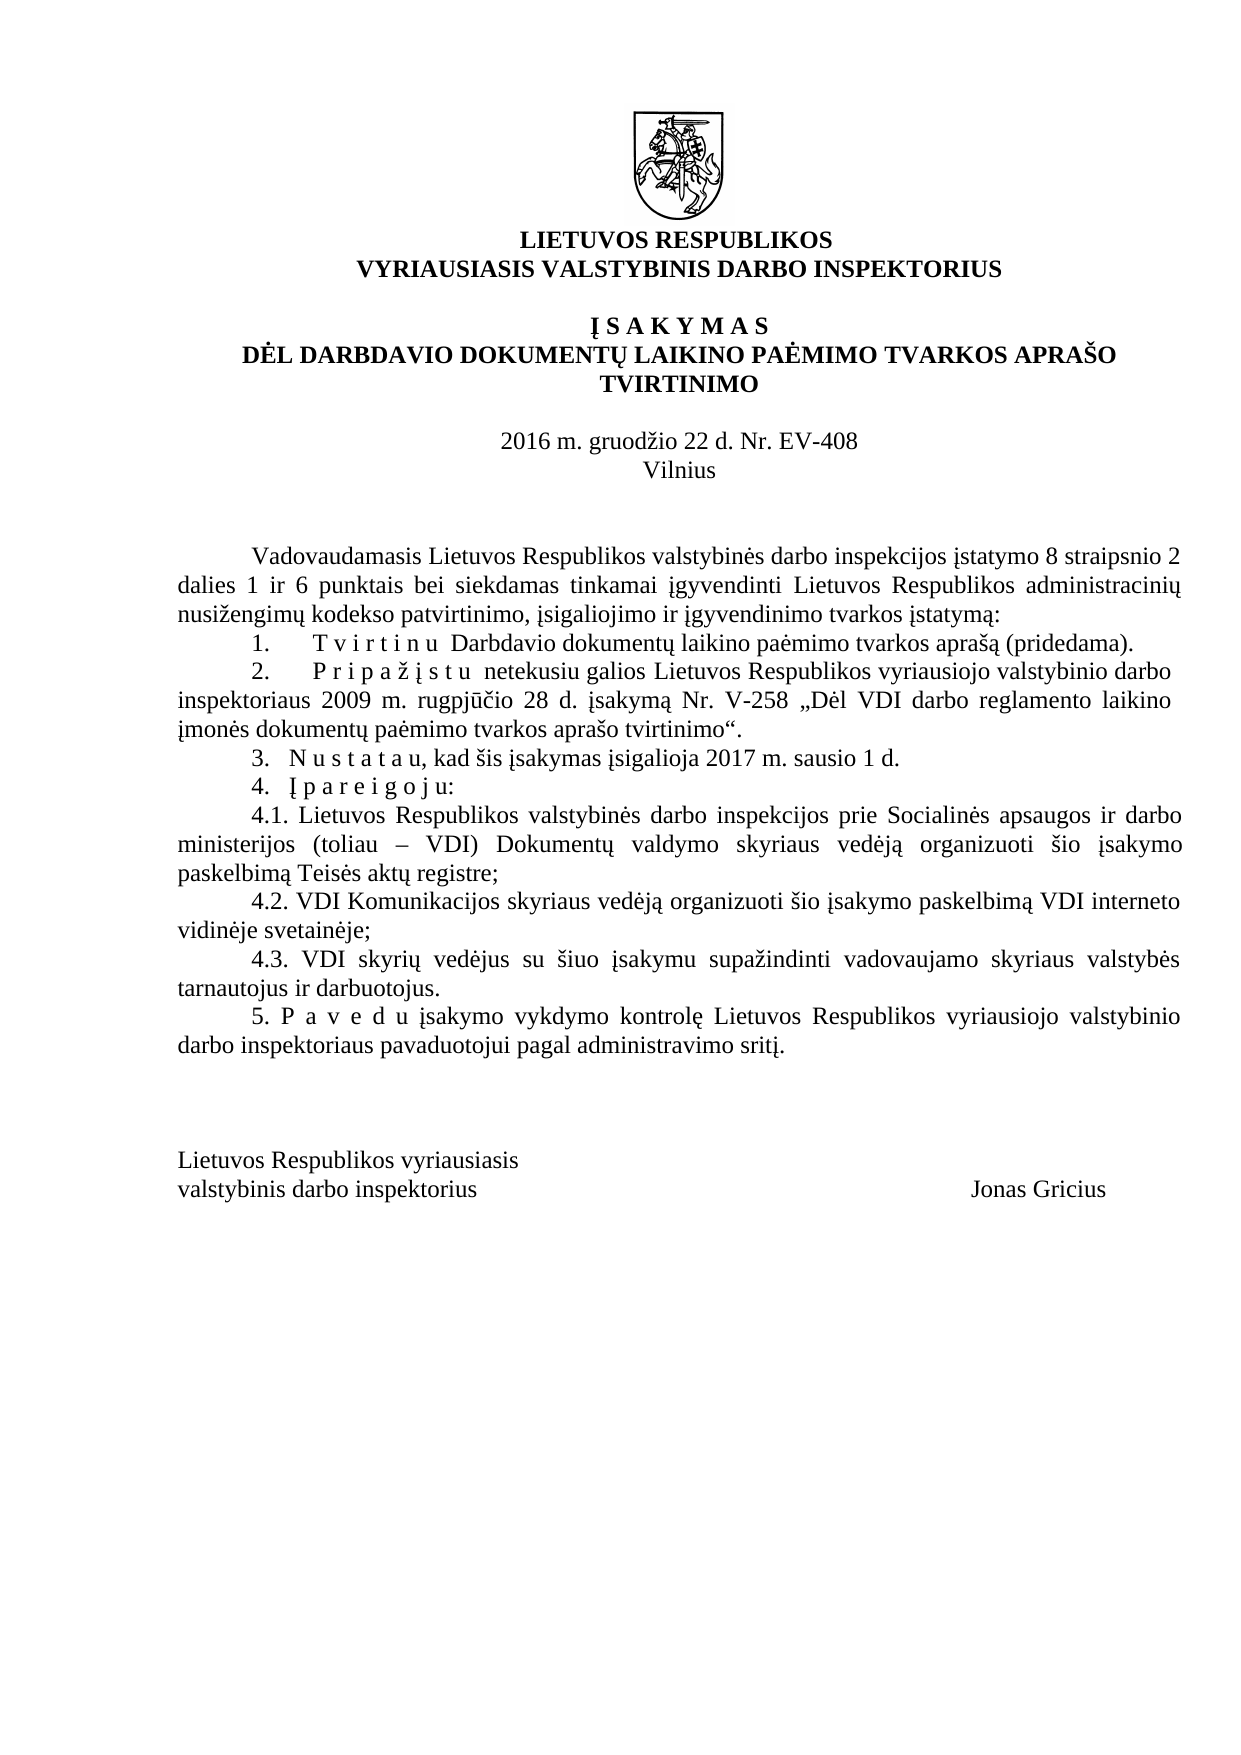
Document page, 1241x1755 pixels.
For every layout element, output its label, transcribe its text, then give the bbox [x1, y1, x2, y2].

text Vadovaudamasis Lietuvos Respublikos valstybinės darbo inspekcijos įstatymo 8 straipsnio 2 dalies 1 ir 6 punktais bei siekdamas tinkamai įgyvendinti Lietuvos Respublikos administracinių nusižengimų kodekso patvirtinimo, įsigaliojimo ir įgyvendinimo tvarkos įstatymą: [177, 541, 1181, 628]
text VYRIAUSIASIS VALSTYBINIS DARBO INSPEKTORIUS [177, 254, 1181, 283]
text DĖL DARBDAVIO DOKUMENTŲ LAIKINO PAĖMIMO TVARKOS APRAŠO TVIRTINIMO [177, 340, 1181, 398]
text 4. Į p a r e i g o j u: [251, 771, 1181, 800]
text 1. T v i r t i n u Darbdavio dokumentų laikino paėmimo tvarkos aprašą (pridedama). [177, 628, 1171, 656]
text LIETUVOS RESPUBLIKOS [177, 225, 1181, 254]
text 2016 m. gruodžio 22 d. Nr. EV-408 [177, 426, 1181, 455]
text 4.3. VDI skyrių vedėjus su šiuo įsakymu supažindinti vadovaujamo skyriaus valstybės tarnautojus ir darbuotojus. [177, 944, 1181, 1001]
text Į S A K Y M A S [177, 311, 1181, 340]
text Vilnius [177, 455, 1181, 484]
text 4.1. Lietuvos Respublikos valstybinės darbo inspekcijos prie Socialinės apsaugos ir darbo ministerijos (toliau – VDI) Dokumentų valdymo skyriaus vedėją organizuoti šio įsakymo paskelbimą Teisės aktų registre; [177, 800, 1184, 886]
text Lietuvos Respublikos vyriausiasis [177, 1145, 1181, 1174]
text 2. P r i p a ž į s t u netekusiu galios Lietuvos Respublikos vyriausiojo valstybinio darbo inspektoriaus 2009 m. rugpjūčio 28 d. įsakymą Nr. V-258 „Dėl VDI darbo reglamento laikino įmonės dokumentų paėmimo tvarkos aprašo tvirtinimo“. [177, 656, 1171, 743]
text 3. N u s t a t a u, kad šis įsakymas įsigalioja 2017 m. sausio 1 d. [251, 743, 1181, 771]
text 5. P a v e d u įsakymo vykdymo kontrolę Lietuvos Respublikos vyriausiojo valstybinio darbo inspektoriaus pavaduotojui pagal administravimo sritį. [177, 1001, 1181, 1059]
text 4.2. VDI Komunikacijos skyriaus vedėją organizuoti šio įsakymo paskelbimą VDI interneto vidinėje svetainėje; [177, 886, 1181, 944]
text valstybinis darbo inspektorius Jonas Gricius [177, 1174, 1181, 1203]
